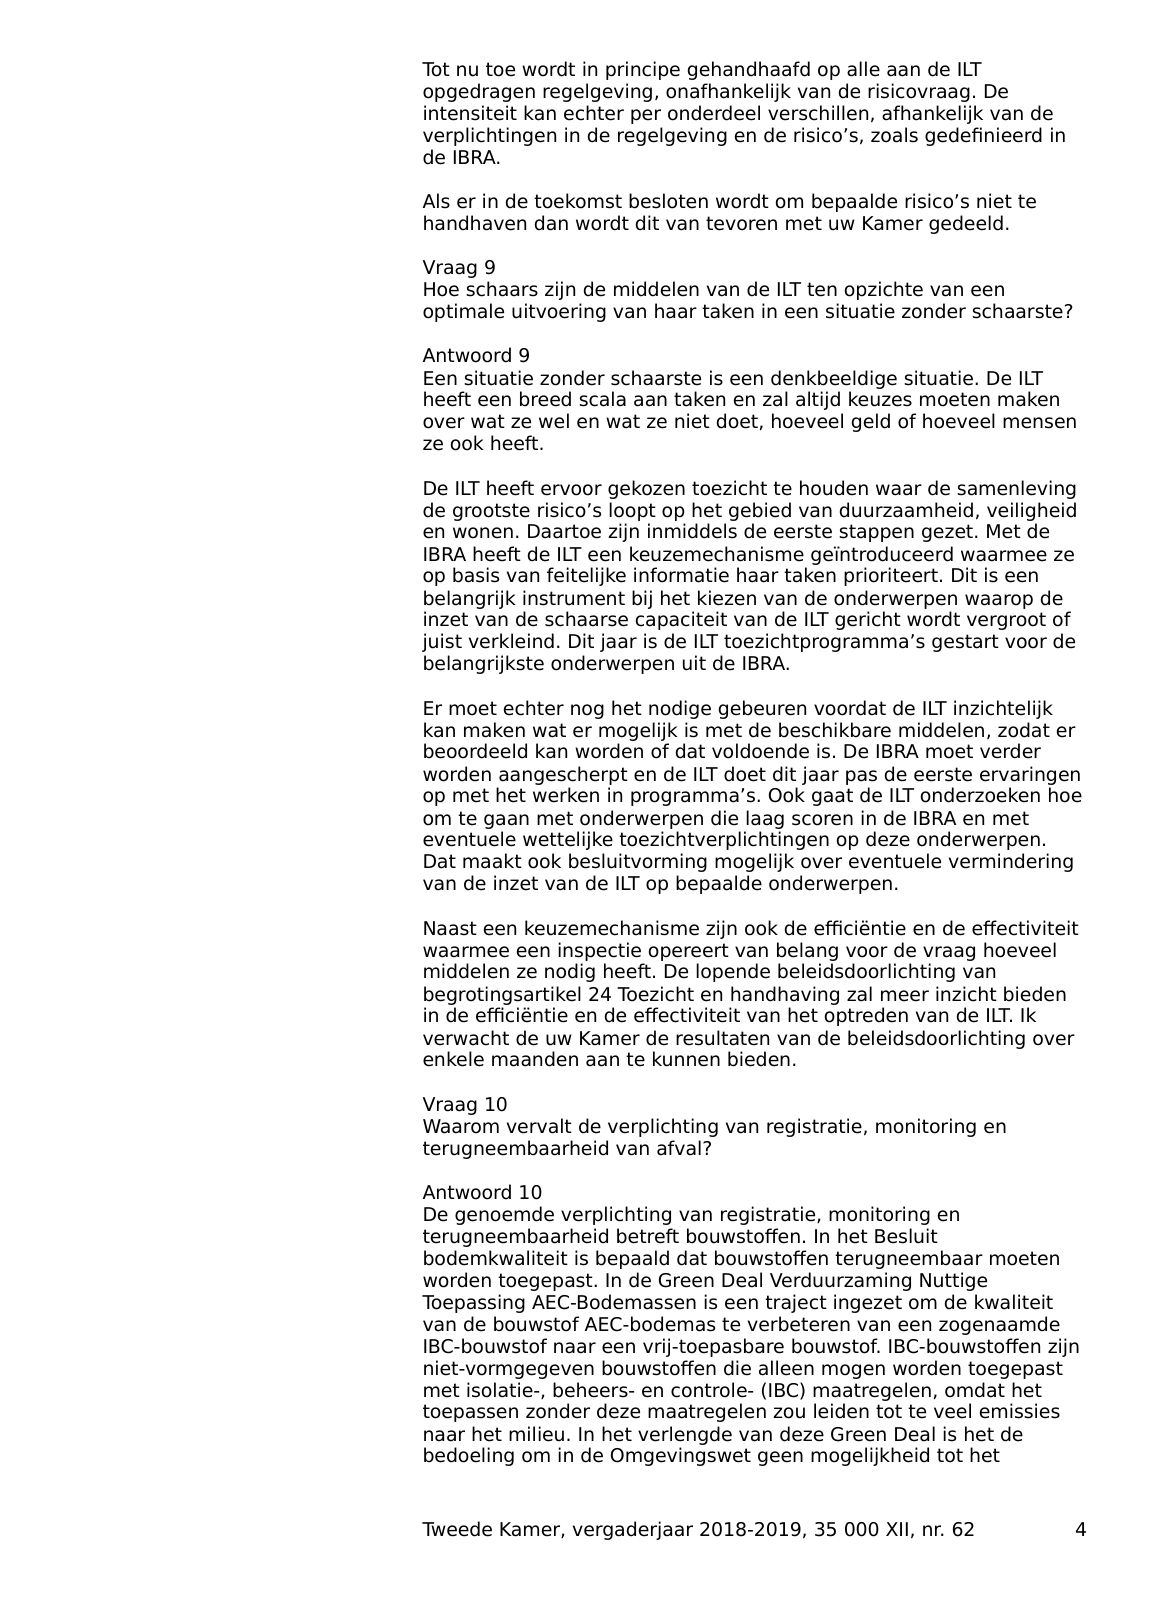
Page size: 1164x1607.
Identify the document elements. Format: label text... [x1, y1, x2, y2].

text Een situatie zonder schaarste is een denkbeeldige situatie. De ILT heeft een breed scala aan taken en zal altijd keuzes moeten maken over wat ze wel en wat ze niet doet, hoeveel geld of hoeveel mensen ze ook heeft. [422, 367, 1087, 455]
text Hoe schaars zijn de middelen van de ILT ten opzichte van een optimale uitvoering van haar taken in een situatie zonder schaarste? [422, 279, 1087, 323]
text Naast een keuzemechanisme zijn ook de efficiëntie en de effectiviteit waarmee een inspectie opereert van belang voor de vraag hoeveel middelen ze nodig heeft. De lopende beleidsdoorlichting van begrotingsartikel 24 Toezicht en handhaving zal meer inzicht bieden in de efficiëntie en de effectiviteit van het optreden van de ILT. Ik verwacht de uw Kamer de resultaten van de beleidsdoorlichting over enkele maanden aan te kunnen bieden. [422, 917, 1087, 1071]
text Vraag 9 [422, 257, 1087, 279]
text Antwoord 10 [422, 1182, 1087, 1204]
text Vraag 10 [422, 1093, 1087, 1116]
text De ILT heeft ervoor gekozen toezicht te houden waar de samenleving de grootste risico’s loopt op het gebied van duurzaamheid, veiligheid en wonen. Daartoe zijn inmiddels de eerste stappen gezet. Met de IBRA heeft de ILT een keuzemechanisme geïntroduceerd waarmee ze op basis van feitelijke informatie haar taken prioriteert. Dit is een belangrijk instrument bij het kiezen van de onderwerpen waarop de inzet van de schaarse capaciteit van de ILT gericht wordt vergroot of juist verkleind. Dit jaar is de ILT toezichtprogramma’s gestart voor de belangrijkste onderwerpen uit de IBRA. [422, 477, 1087, 675]
text Als er in de toekomst besloten wordt om bepaalde risico’s niet te handhaven dan wordt dit van tevoren met uw Kamer gedeeld. [422, 191, 1087, 235]
text Waarom vervalt de verplichting van registratie, monitoring en terugneembaarheid van afval? [422, 1116, 1087, 1159]
text Tot nu toe wordt in principe gehandhaafd op alle aan de ILT opgedragen regelgeving, onafhankelijk van de risicovraag. De intensiteit kan echter per onderdeel verschillen, afhankelijk van de verplichtingen in de regelgeving en de risico’s, zoals gedefinieerd in de IBRA. [422, 59, 1087, 169]
text Er moet echter nog het nodige gebeuren voordat de ILT inzichtelijk kan maken wat er mogelijk is met de beschikbare middelen, zodat er beoordeeld kan worden of dat voldoende is. De IBRA moet verder worden aangescherpt en de ILT doet dit jaar pas de eerste ervaringen op met het werken in programma’s. Ook gaat de ILT onderzoeken hoe om te gaan met onderwerpen die laag scoren in de IBRA en met eventuele wettelijke toezichtverplichtingen op deze onderwerpen. Dat maakt ook besluitvorming mogelijk over eventuele vermindering van de inzet van de ILT op bepaalde onderwerpen. [422, 697, 1087, 895]
text Antwoord 9 [422, 345, 1087, 367]
text De genoemde verplichting van registratie, monitoring en terugneembaarheid betreft bouwstoffen. In het Besluit bodemkwaliteit is bepaald dat bouwstoffen terugneembaar moeten worden toegepast. In de Green Deal Verduurzaming Nuttige Toepassing AEC-Bodemassen is een traject ingezet om de kwaliteit van de bouwstof AEC-bodemas te verbeteren van een zogenaamde IBC-bouwstof naar een vrij-toepasbare bouwstof. IBC-bouwstoffen zijn niet-vormgegeven bouwstoffen die alleen mogen worden toegepast met isolatie-, beheers- en controle- (IBC) maatregelen, omdat het toepassen zonder deze maatregelen zou leiden tot te veel emissies naar het milieu. In het verlengde van deze Green Deal is het de bedoeling om in de Omgevingswet geen mogelijkheid tot het [422, 1204, 1087, 1467]
